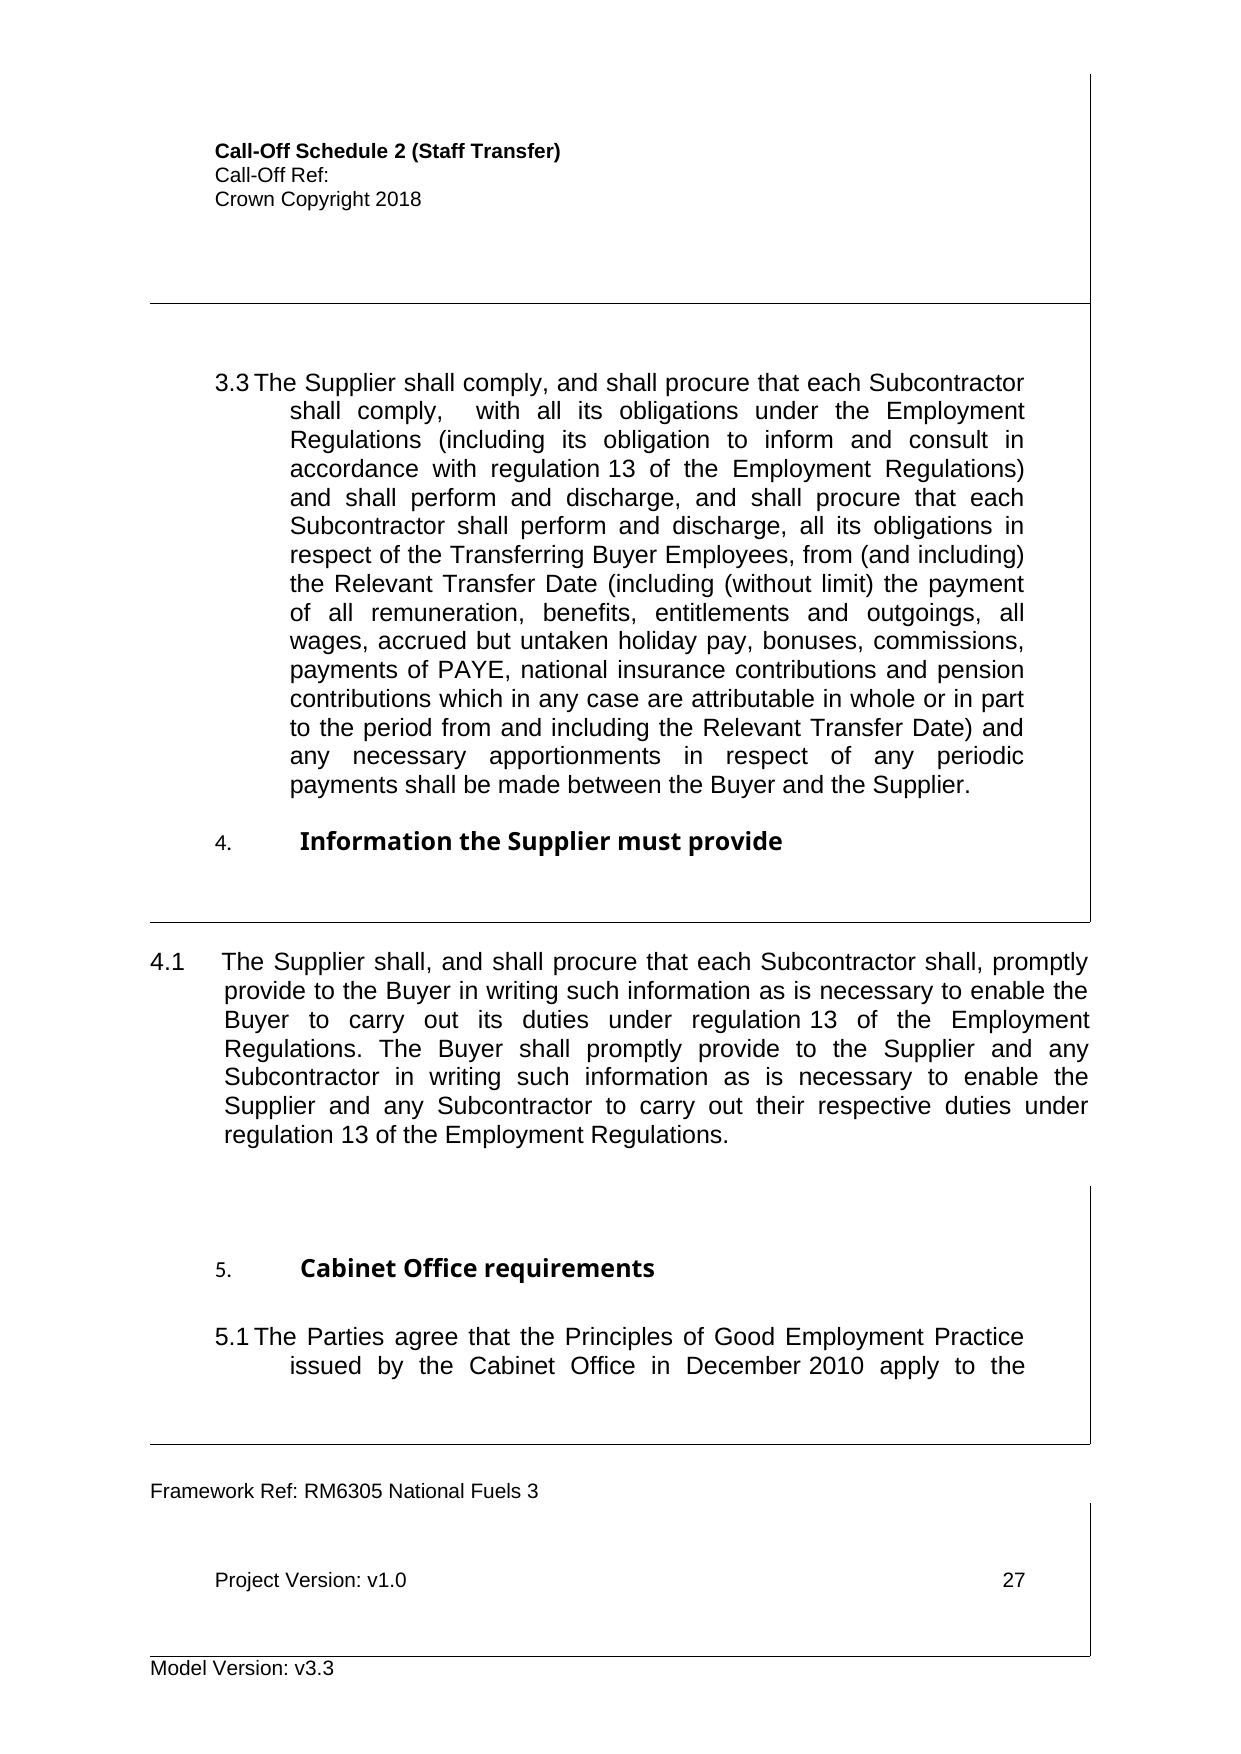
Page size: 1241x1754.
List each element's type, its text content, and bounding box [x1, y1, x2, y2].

text 4.1 The Supplier shall, and shall procure that each Subcontractor shall, promptly provide to the Buyer in writing such information as is necessary to enable the Buyer to carry out its duties under regulation 13 of the Employment Regulations. The Buyer shall promptly provide to the Supplier and any Subcontractor in writing such information as is necessary to enable the Supplier and any Subcontractor to carry out their respective duties under regulation 13 of the Employment Regulations. [150, 947, 1090, 1149]
list The Parties agree that the Principles of Good Employment Practice issued by the Cabinet Office in December 2010 apply to the treatment by the Supplier of employees whose employment begins after the Relevant Transfer Date, and the Supplier undertakes to treat such employees in accordance with the provisions of the Principles of Good Employment Practice. [150, 1258, 1090, 1444]
list The Supplier shall comply, and shall procure that each Subcontractor shall comply, with all its obligations under the Employment Regulations (including its obligation to inform and consult in accordance with regulation 13 of the Employment Regulations) and shall perform and discharge, and shall procure that each Subcontractor shall perform and discharge, all its obligations in respect of the Transferring Buyer Employees, from (and including) the Relevant Transfer Date (including (without limit) the payment of all remuneration, benefits, entitlements and outgoings, all wages, accrued but untaken holiday pay, bonuses, commissions, payments of PAYE, national insurance contributions and pension contributions which in any case are attributable in whole or in part to the period from and including the Relevant Transfer Date) and any necessary apportionments in respect of any periodic payments shall be made between the Buyer and the Supplier. [150, 303, 1090, 759]
list Information the Supplier must provide [150, 759, 1090, 922]
list Cabinet Office requirements [150, 1186, 1090, 1258]
